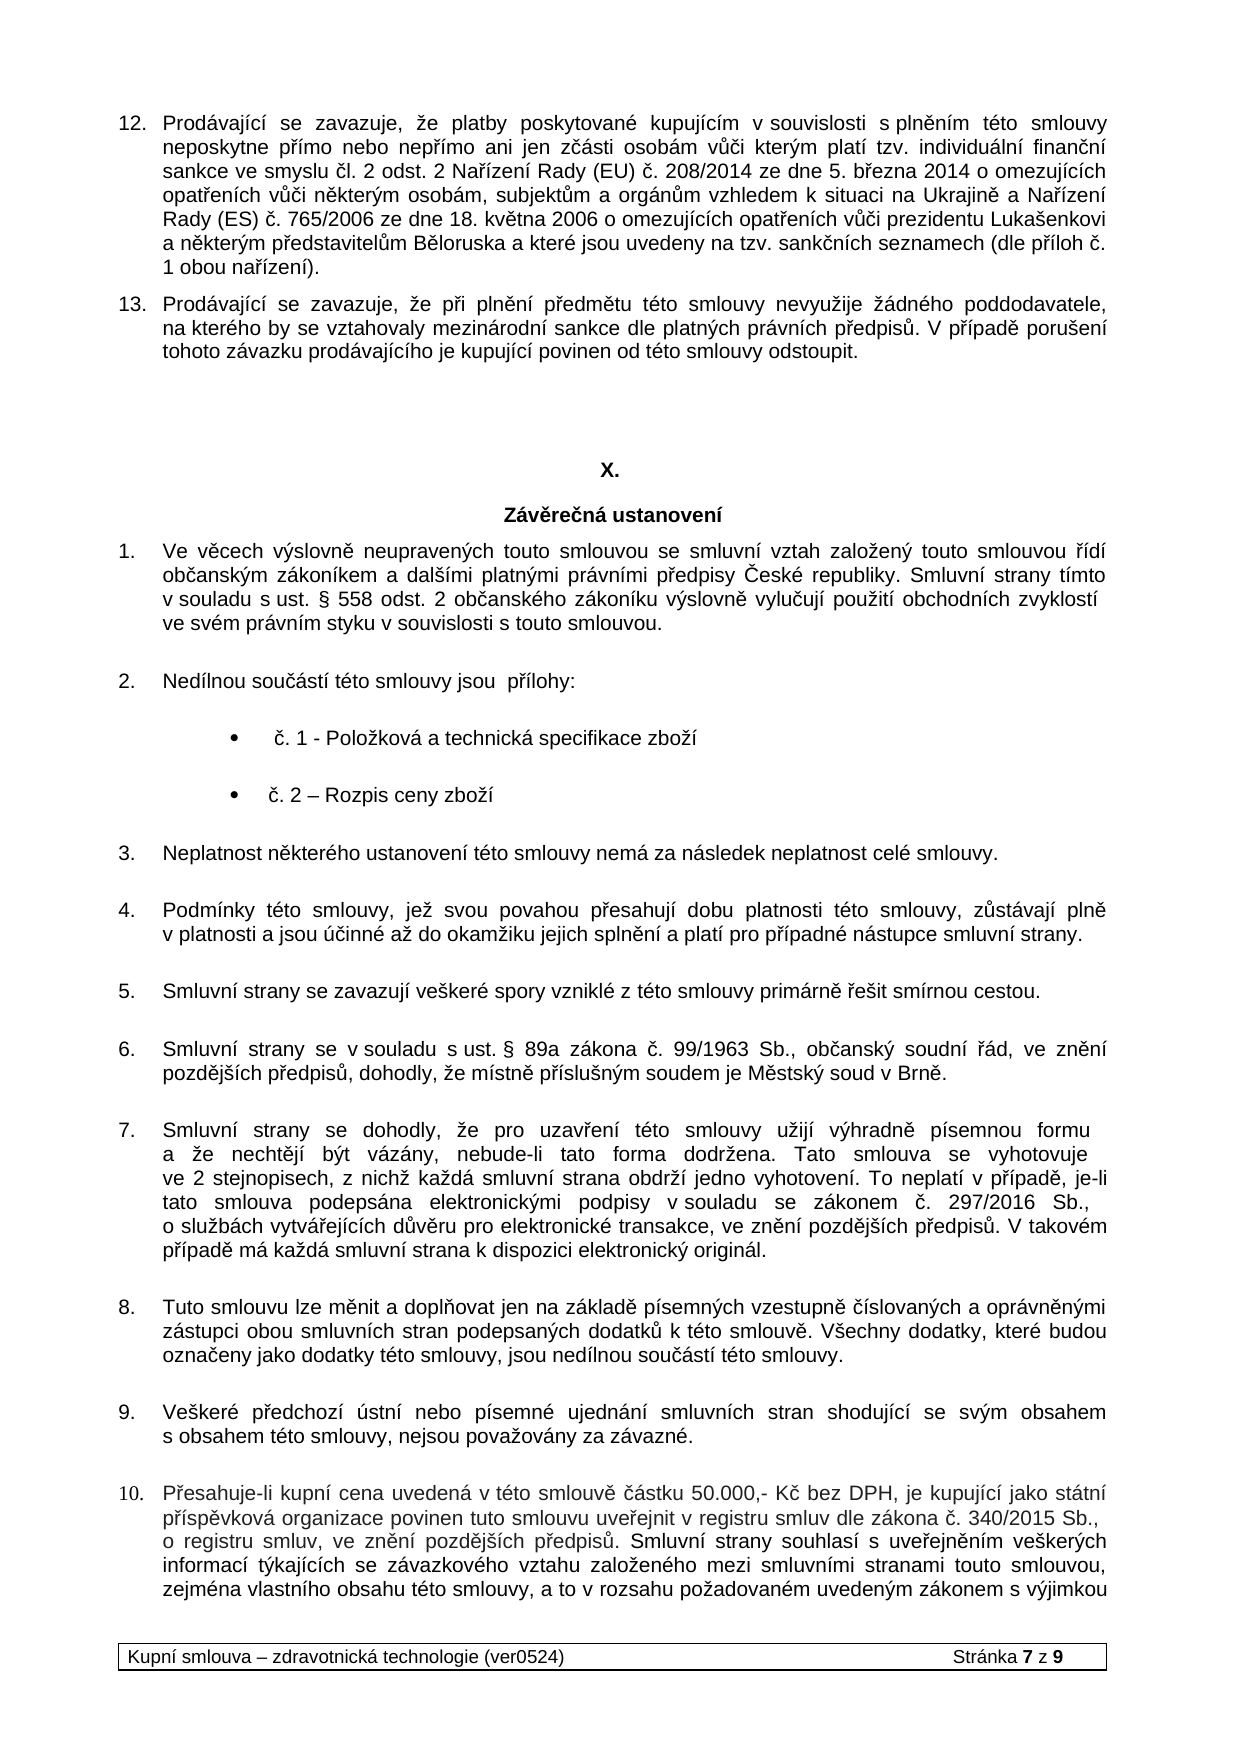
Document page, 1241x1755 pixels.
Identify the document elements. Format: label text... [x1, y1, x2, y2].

list Smluvní strany se zavazují veškeré spory vzniklé z této smlouvy primárně řešit smírnou cestou. [118, 979, 1107, 1003]
list č. 1 - Položková a technická specifikace zboží [231, 726, 1107, 750]
list Podmínky této smlouvy, jež svou povahou přesahují dobu platnosti této smlouvy, zůstávají plně v platnosti a jsou účinné až do okamžiku jejich splnění a platí pro případné nástupce smluvní strany. [118, 898, 1107, 946]
list Prodávající se zavazuje, že při plnění předmětu této smlouvy nevyužije žádného poddodavatele, na kterého by se vztahovaly mezinárodní sankce dle platných právních předpisů. V případě porušení tohoto závazku prodávajícího je kupující povinen od této smlouvy odstoupit. [118, 291, 1107, 363]
list Tuto smlouvu lze měnit a doplňovat jen na základě písemných vzestupně číslovaných a oprávněnými zástupci obou smluvních stran podepsaných dodatků k této smlouvě. Všechny dodatky, které budou označeny jako dodatky této smlouvy, jsou nedílnou součástí této smlouvy. [118, 1295, 1107, 1367]
text X. [118, 458, 1107, 482]
list Prodávající se zavazuje, že platby poskytované kupujícím v souvislosti s plněním této smlouvy neposkytne přímo nebo nepřímo ani jen zčásti osobám vůči kterým platí tzv. individuální finanční sankce ve smyslu čl. 2 odst. 2 Nařízení Rady (EU) č. 208/2014 ze dne 5. března 2014 o omezujících opatřeních vůči některým osobám, subjektům a orgánům vzhledem k situaci na Ukrajině a Nařízení Rady (ES) č. 765/2006 ze dne 18. května 2006 o omezujících opatřeních vůči prezidentu Lukašenkovi a některým představitelům Běloruska a které jsou uvedeny na tzv. sankčních seznamech (dle příloh č. 1 obou nařízení). [118, 111, 1107, 279]
text Závěrečná ustanovení [118, 503, 1107, 527]
list Nedílnou součástí této smlouvy jsou přílohy: [118, 668, 1107, 692]
list Smluvní strany se dohodly, že pro uzavření této smlouvy užijí výhradně písemnou formu a že nechtějí být vázány, nebude-li tato forma dodržena. Tato smlouva se vyhotovuje ve 2 stejnopisech, z nichž každá smluvní strana obdrží jedno vyhotovení. To neplatí v případě, je-li tato smlouva podepsána elektronickými podpisy v souladu se zákonem č. 297/2016 Sb., o službách vytvářejících důvěru pro elektronické transakce, ve znění pozdějších předpisů. V takovém případě má každá smluvní strana k dispozici elektronický originál. [118, 1118, 1107, 1261]
list Smluvní strany se v souladu s ust. § 89a zákona č. 99/1963 Sb., občanský soudní řád, ve znění pozdějších předpisů, dohodly, že místně příslušným soudem je Městský soud v Brně. [118, 1036, 1107, 1084]
list Ve věcech výslovně neupravených touto smlouvou se smluvní vztah založený touto smlouvou řídí občanským zákoníkem a dalšími platnými právními předpisy České republiky. Smluvní strany tímto v souladu s ust. § 558 odst. 2 občanského zákoníku výslovně vylučují použití obchodních zvyklostí ve svém právním styku v souvislosti s touto smlouvou. [118, 539, 1107, 635]
list č. 2 – Rozpis ceny zboží [231, 783, 1107, 807]
list Neplatnost některého ustanovení této smlouvy nemá za následek neplatnost celé smlouvy. [118, 841, 1107, 864]
list Veškeré předchozí ústní nebo písemné ujednání smluvních stran shodující se svým obsahem s obsahem této smlouvy, nejsou považovány za závazné. [118, 1400, 1107, 1448]
list Přesahuje-li kupní cena uvedená v této smlouvě částku 50.000,- Kč bez DPH, je kupující jako státní příspěvková organizace povinen tuto smlouvu uveřejnit v registru smluv dle zákona č. 340/2015 Sb., o registru smluv, ve znění pozdějších předpisů. Smluvní strany souhlasí s uveřejněním veškerých informací týkajících se závazkového vztahu založeného mezi smluvními stranami touto smlouvou, zejména vlastního obsahu této smlouvy, a to v rozsahu požadovaném uvedeným zákonem s výjimkou [118, 1481, 1107, 1601]
